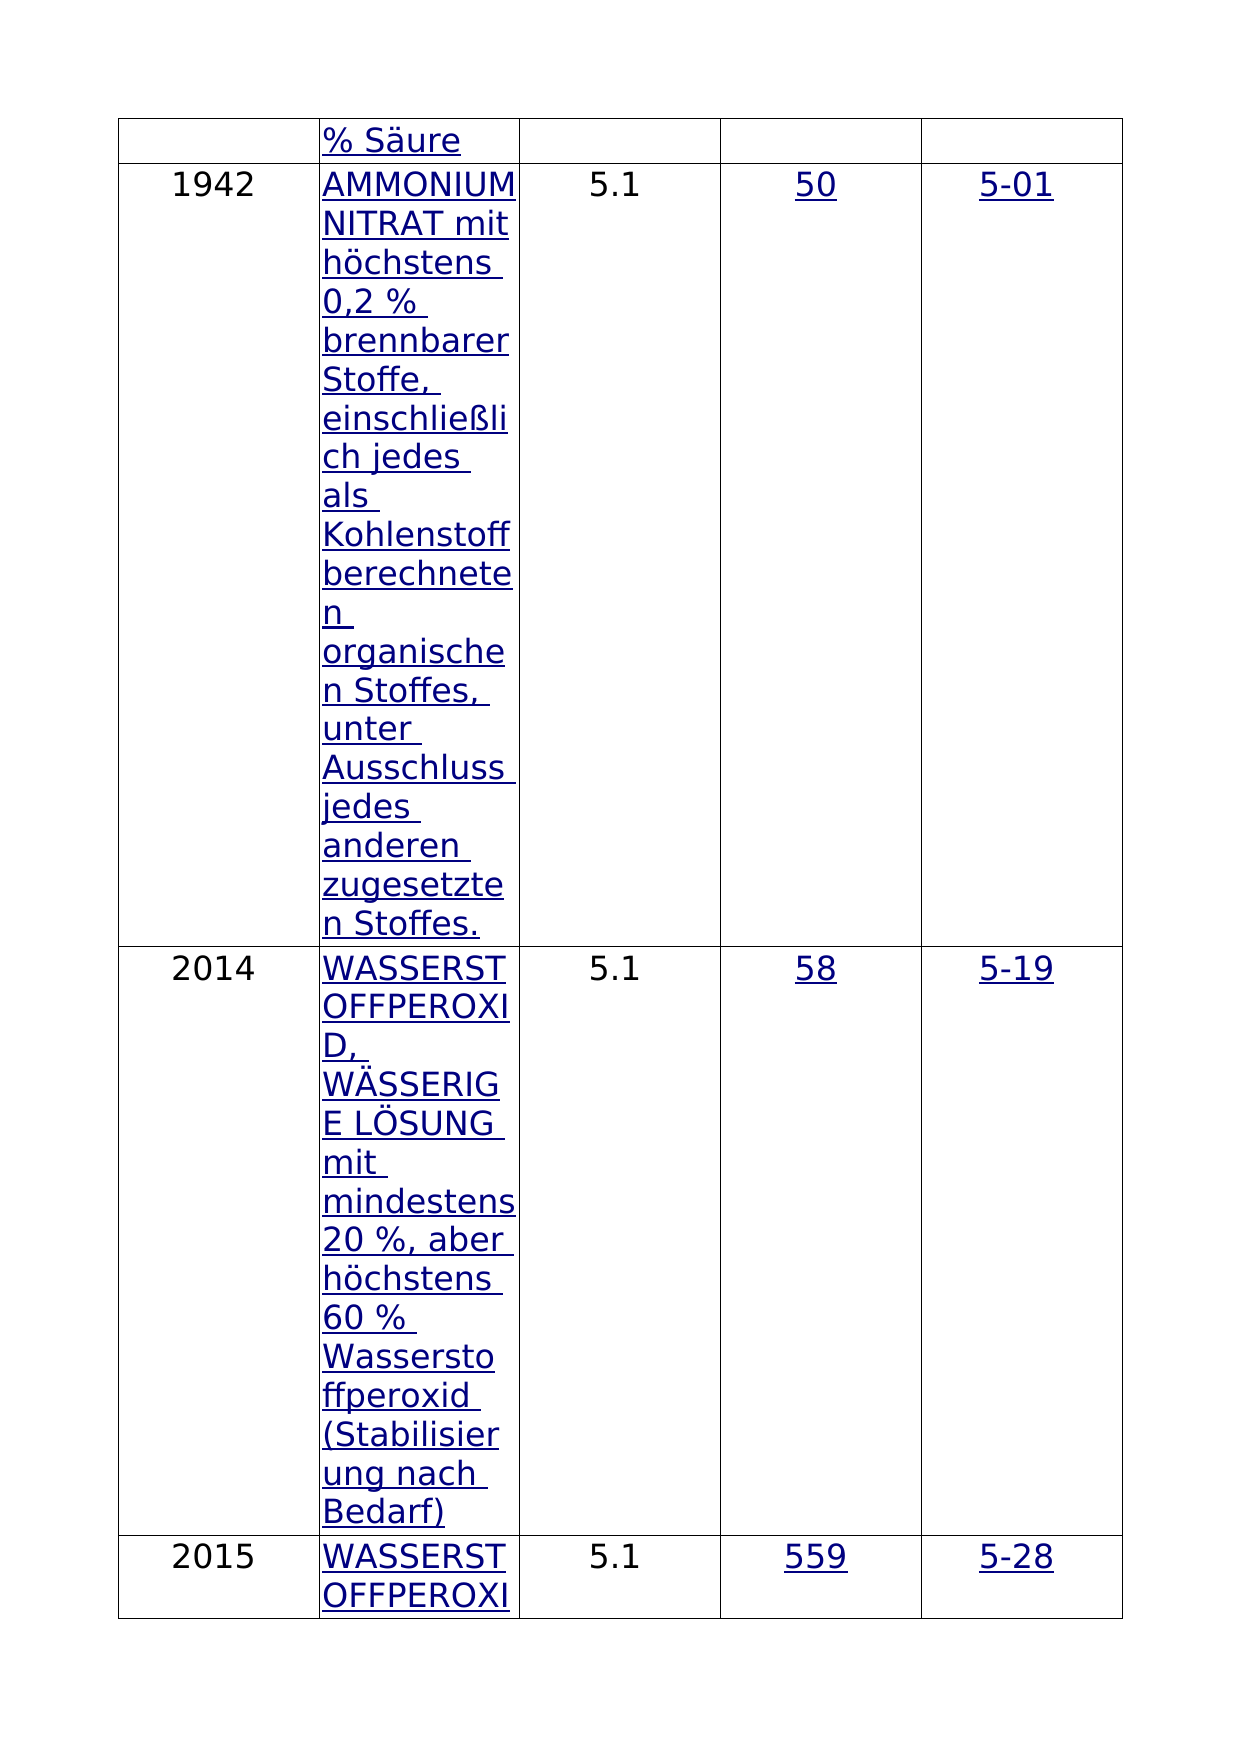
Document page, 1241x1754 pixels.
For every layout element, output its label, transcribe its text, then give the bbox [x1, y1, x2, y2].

table_cell 5.1 [520, 947, 720, 1535]
table_cell 5.1 [520, 164, 720, 946]
table_cell [922, 119, 1122, 163]
table_cell 2014 [119, 947, 319, 1535]
table_cell 2015 [119, 1536, 319, 1618]
table_cell 1942 [119, 164, 319, 946]
table_cell 5-19 [922, 947, 1122, 1535]
table_cell [119, 119, 319, 163]
table_cell [520, 119, 720, 163]
table_cell 559 [721, 1536, 921, 1618]
table_cell 58 [721, 947, 921, 1535]
table_cell % Säure [320, 119, 519, 163]
table_cell WASSERSTOFFPEROXID, WÄSSERIGE LÖSUNG mit mindestens 20 %, aber höchstens 60 % Wasserstoffperoxid (Stabilisierung nach Bedarf) [320, 947, 519, 1535]
table_cell 5-01 [922, 164, 1122, 946]
table_cell [721, 119, 921, 163]
table_cell AMMONIUMNITRAT mit höchstens 0,2 % brennbarer Stoffe, einschließlich jedes als Kohlenstoff berechneten organischen Stoffes, unter Ausschluss jedes anderen zugesetzten Stoffes. [320, 164, 519, 946]
table_cell 5-28 [922, 1536, 1122, 1618]
table_cell 50 [721, 164, 921, 946]
table_cell WASSERSTOFFPEROXI [320, 1536, 519, 1618]
table_cell 5.1 [520, 1536, 720, 1618]
